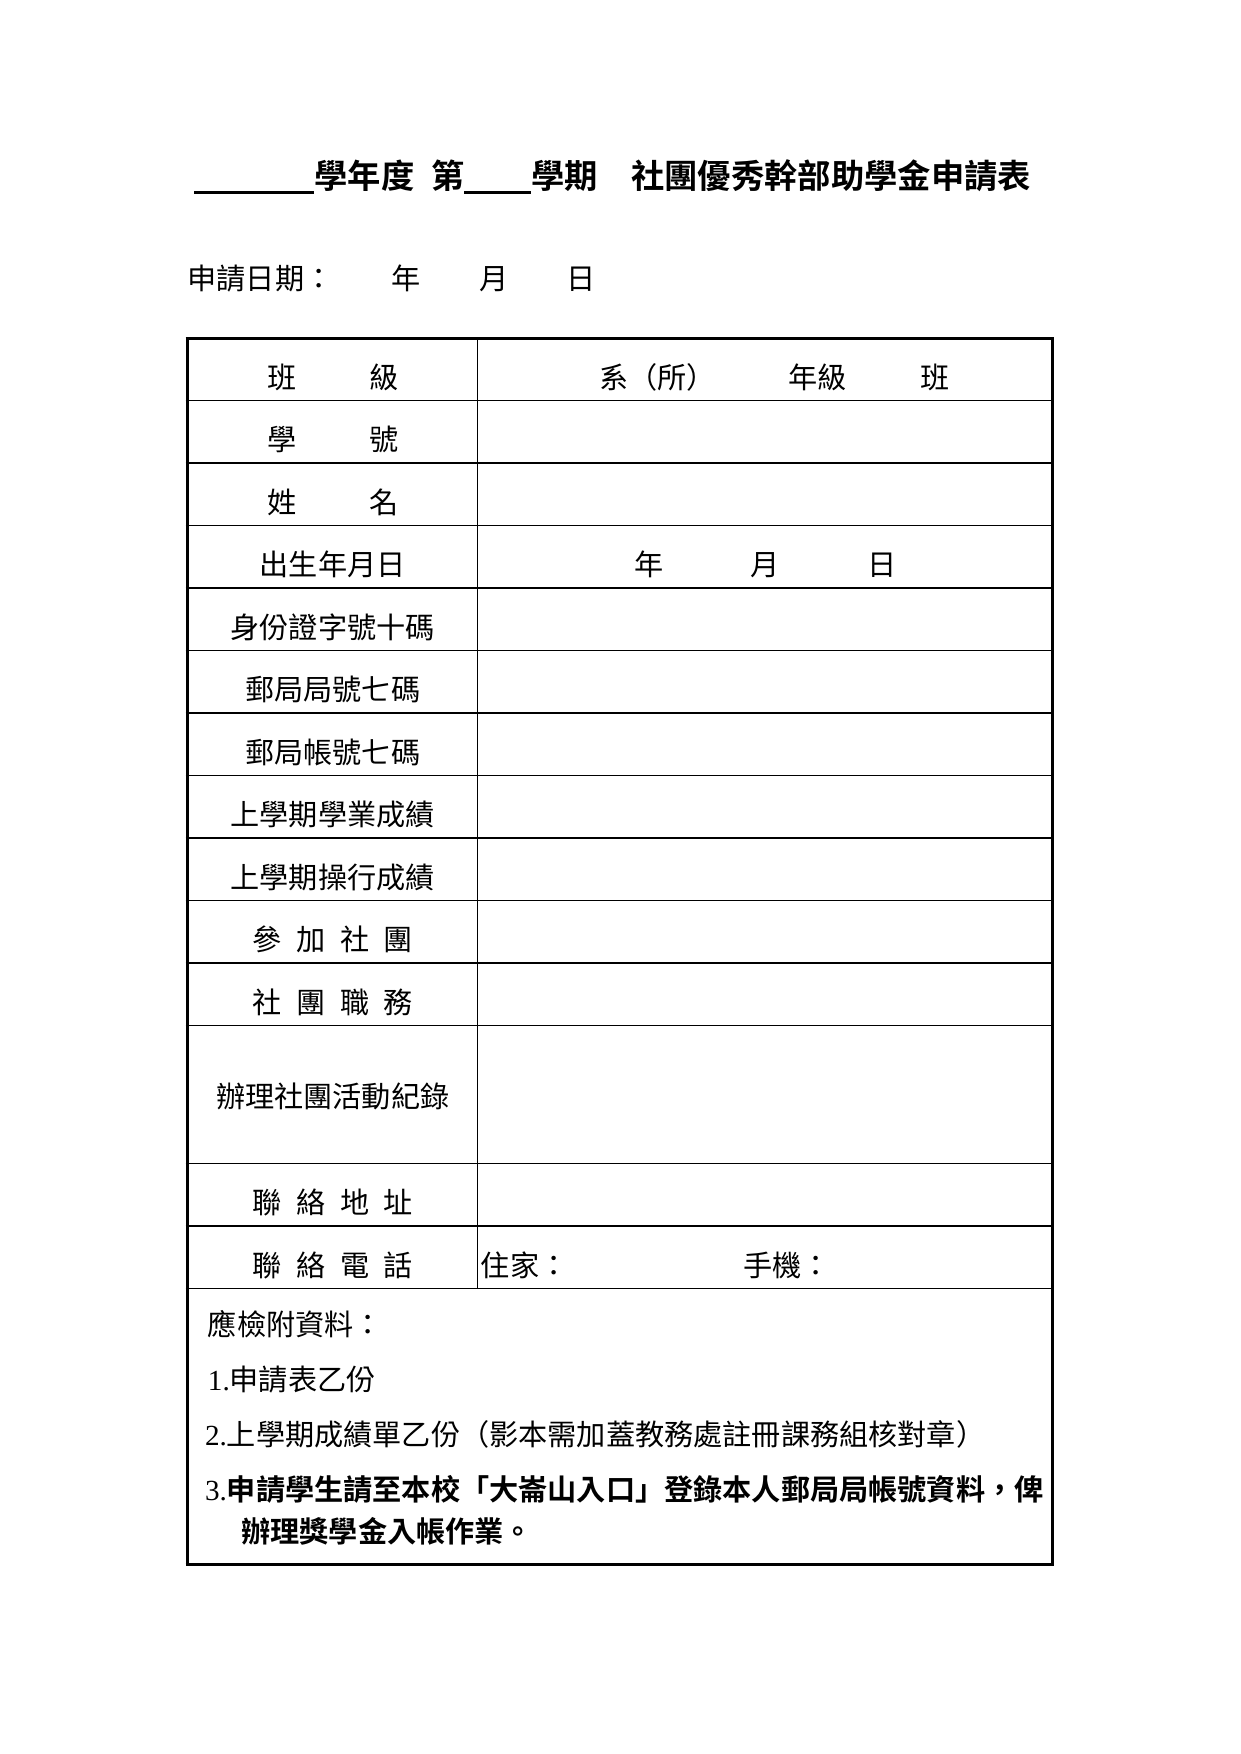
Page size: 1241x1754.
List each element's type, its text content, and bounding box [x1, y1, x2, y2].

table_cell [478, 776, 1051, 837]
table_cell 上學期學業成績 [189, 776, 477, 837]
text 申請日期： 年 月 日 [187, 255, 1038, 297]
table_cell 姓 名 [189, 464, 477, 525]
table_cell [478, 1026, 1051, 1163]
table_cell [478, 589, 1051, 650]
table_cell 郵局局號七碼 [189, 651, 477, 712]
table_cell 郵局帳號七碼 [189, 714, 477, 775]
table_cell 參 加 社 團 [189, 901, 477, 962]
table_cell 上學期操行成績 [189, 839, 477, 900]
table_cell 聯 絡 地 址 [189, 1164, 477, 1225]
table_cell 身份證字號十碼 [189, 589, 477, 650]
table_cell [478, 401, 1051, 462]
table_cell 學 號 [189, 401, 477, 462]
table_cell 社 團 職 務 [189, 964, 477, 1025]
table_header 系（所） 年級 班 [478, 340, 1051, 400]
table_cell [478, 1164, 1051, 1225]
table_cell [478, 839, 1051, 900]
table_cell 聯 絡 電 話 [189, 1227, 477, 1288]
table_cell 辦理社團活動紀錄 [189, 1026, 477, 1163]
table_cell 應檢附資料： 1.申請表乙份 2.上學期成績單乙份（影本需加蓋教務處註冊課務組核對章） 3.申請學生請至本校「大崙山入口」登錄本人郵局局帳號資料，俾辦理獎學金入帳作業。 [189, 1289, 1051, 1563]
table_cell 出生年月日 [189, 526, 477, 587]
table_cell [478, 964, 1051, 1025]
table_header 班 級 [189, 340, 477, 400]
table_cell [478, 651, 1051, 712]
table_cell [478, 901, 1051, 962]
table_cell 年 月 日 [478, 526, 1051, 587]
text 學年度 第 學期 社團優秀幹部助學金申請表 [187, 150, 1038, 198]
table_cell [478, 464, 1051, 525]
table_cell [478, 714, 1051, 775]
table_cell 住家： 手機： [478, 1227, 1051, 1288]
